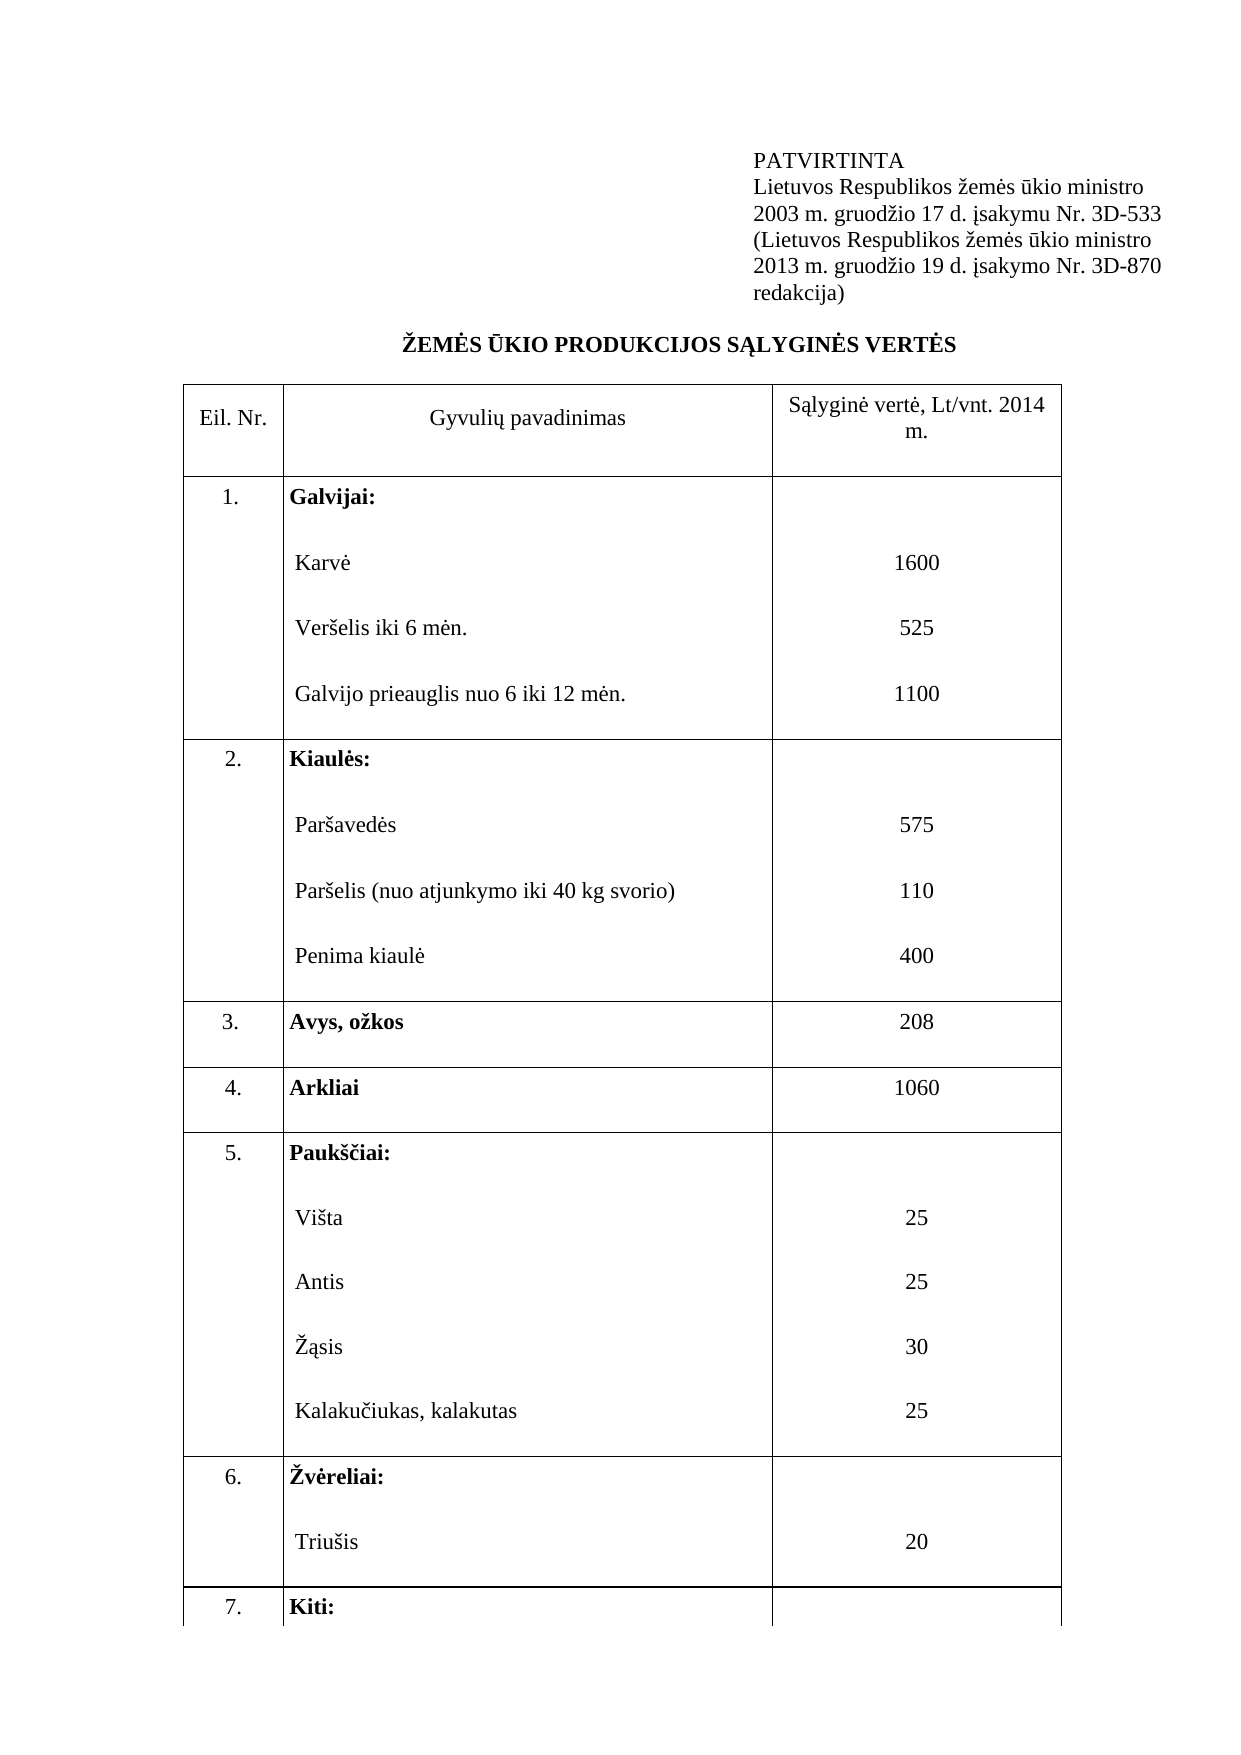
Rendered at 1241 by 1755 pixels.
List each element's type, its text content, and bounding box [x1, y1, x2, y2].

table_cell 5. [184, 1133, 283, 1198]
table_cell Avys, ožkos [284, 1002, 772, 1067]
table_cell Antis [284, 1263, 772, 1327]
table_cell Žvėreliai: [284, 1457, 772, 1522]
table_header Eil. Nr. [184, 385, 283, 476]
text 2003 m. gruodžio 17 d. įsakymu Nr. 3D-533 [753, 199, 1181, 226]
table_header Gyvulių pavadinimas [284, 385, 772, 476]
table_cell Paršavedės [284, 804, 772, 870]
table_cell Kiti: [284, 1588, 772, 1626]
table_cell Triušis [284, 1522, 772, 1586]
table_cell Penima kiaulė [284, 935, 772, 1001]
table_cell [184, 1522, 283, 1586]
table_cell 30 [773, 1327, 1061, 1392]
table_cell Karvė [284, 542, 772, 607]
table_cell 25 [773, 1198, 1061, 1262]
table_cell [773, 1133, 1061, 1198]
table_cell [773, 1588, 1061, 1626]
table_cell Kiaulės: [284, 740, 772, 804]
table_cell 25 [773, 1392, 1061, 1456]
table_cell 25 [773, 1263, 1061, 1327]
table_cell Paukščiai: [284, 1133, 772, 1198]
table_cell 6. [184, 1457, 283, 1522]
table_cell 110 [773, 870, 1061, 935]
table_cell [184, 1327, 283, 1392]
table_cell 208 [773, 1002, 1061, 1067]
table_cell Veršelis iki 6 mėn. [284, 607, 772, 673]
table_cell 575 [773, 804, 1061, 870]
table_cell Žąsis [284, 1327, 772, 1392]
table_cell Galvijo prieauglis nuo 6 iki 12 mėn. [284, 673, 772, 738]
table_cell [184, 1392, 283, 1456]
table_cell [773, 740, 1061, 804]
table_cell Višta [284, 1198, 772, 1262]
table_cell 400 [773, 935, 1061, 1001]
text Lietuvos Respublikos žemės ūkio ministro [753, 173, 1181, 199]
table_cell 2. [184, 740, 283, 1001]
table_cell [184, 1263, 283, 1327]
table_cell 4. [184, 1068, 283, 1132]
table_cell Galvijai: [284, 477, 772, 542]
table_cell 3. [184, 1002, 283, 1067]
table_cell Kalakučiukas, kalakutas [284, 1392, 772, 1456]
table_cell Arkliai [284, 1068, 772, 1132]
text PATVIRTINTA [753, 147, 1181, 173]
table_cell [773, 1457, 1061, 1522]
table_cell 1100 [773, 673, 1061, 738]
text (Lietuvos Respublikos žemės ūkio ministro 2013 m. gruodžio 19 d. įsakymo Nr. 3D-870 redakcija) [753, 226, 1181, 305]
table_cell 1060 [773, 1068, 1061, 1132]
table_cell 1600 [773, 542, 1061, 607]
table_cell [773, 477, 1061, 542]
table_cell 7. [184, 1588, 283, 1626]
table_cell Paršelis (nuo atjunkymo iki 40 kg svorio) [284, 870, 772, 935]
table_cell [184, 1198, 283, 1262]
text ŽEMĖS ŪKIO PRODUKCIJOS SĄLYGINĖS VERTĖS [177, 331, 1181, 358]
table_cell 525 [773, 607, 1061, 673]
table_header Sąlyginė vertė, Lt/vnt. 2014 m. [773, 385, 1061, 476]
table_cell 20 [773, 1522, 1061, 1586]
table_cell 1. [184, 477, 283, 738]
